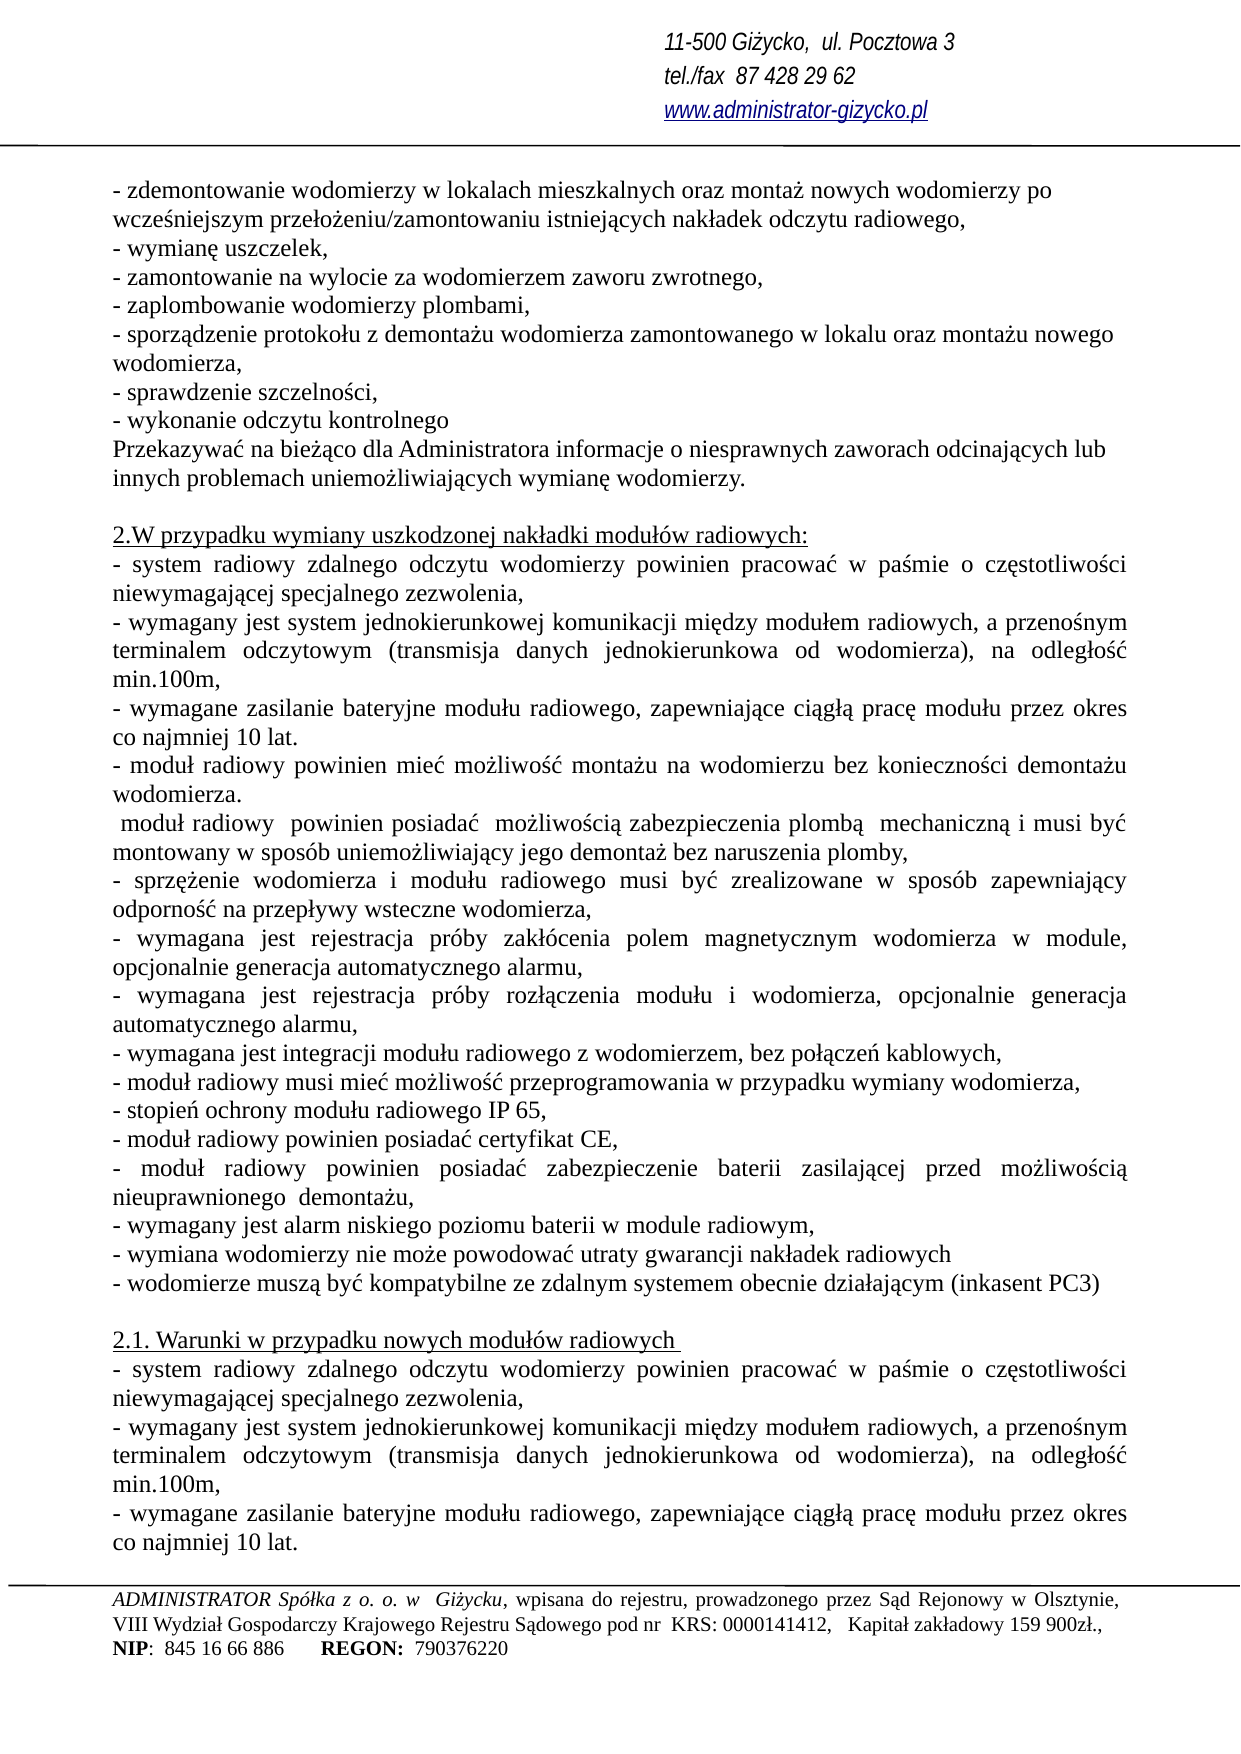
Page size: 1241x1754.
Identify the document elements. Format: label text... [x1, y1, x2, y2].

text - system radiowy zdalnego odczytu wodomierzy powinien pracować w paśmie o częstotliwości niewymagającej specjalnego zezwolenia, [112, 1354, 1128, 1412]
text - wymagane zasilanie bateryjne modułu radiowego, zapewniające ciągłą pracę modułu przez okres co najmniej 10 lat. [112, 1498, 1128, 1556]
text Przekazywać na bieżąco dla Administratora informacje o niesprawnych zaworach odcinających lub innych problemach uniemożliwiających wymianę wodomierzy. [112, 434, 1128, 492]
text - zaplombowanie wodomierzy plombami, [112, 291, 1128, 319]
text - wodomierze muszą być kompatybilne ze zdalnym systemem obecnie działającym (inkasent PC3) [112, 1268, 1128, 1297]
text - moduł radiowy powinien posiadać certyfikat CE, [112, 1124, 1128, 1153]
text moduł radiowy powinien posiadać możliwością zabezpieczenia plombą mechaniczną i musi być montowany w sposób uniemożliwiający jego demontaż bez naruszenia plomby, [112, 808, 1128, 866]
text 2.1. Warunki w przypadku nowych modułów radiowych [112, 1326, 1128, 1354]
text - wymagany jest system jednokierunkowej komunikacji między modułem radiowych, a przenośnym terminalem odczytowym (transmisja danych jednokierunkowa od wodomierza), na odległość min.100m, [112, 1412, 1128, 1498]
text - stopień ochrony modułu radiowego IP 65, [112, 1096, 1128, 1124]
text - moduł radiowy powinien posiadać zabezpieczenie baterii zasilającej przed możliwością nieuprawnionego demontażu, [112, 1153, 1128, 1211]
text - zamontowanie na wylocie za wodomierzem zaworu zwrotnego, [112, 262, 1128, 291]
text - sprawdzenie szczelności, [112, 377, 1128, 406]
text - wymagana jest integracji modułu radiowego z wodomierzem, bez połączeń kablowych, [112, 1038, 1128, 1067]
text - moduł radiowy musi mieć możliwość przeprogramowania w przypadku wymiany wodomierza, [112, 1067, 1128, 1096]
text - sporządzenie protokołu z demontażu wodomierza zamontowanego w lokalu oraz montażu nowego wodomierza, [112, 319, 1128, 377]
text - wymagane zasilanie bateryjne modułu radiowego, zapewniające ciągłą pracę modułu przez okres co najmniej 10 lat. [112, 693, 1128, 751]
text - wymianę uszczelek, [112, 233, 1128, 262]
text - moduł radiowy powinien mieć możliwość montażu na wodomierzu bez konieczności demontażu wodomierza. [112, 751, 1128, 808]
text - wykonanie odczytu kontrolnego [112, 406, 1128, 434]
text - zdemontowanie wodomierzy w lokalach mieszkalnych oraz montaż nowych wodomierzy po wcześniejszym przełożeniu/zamontowaniu istniejących nakładek odczytu radiowego, [112, 176, 1128, 233]
text - wymagana jest rejestracja próby rozłączenia modułu i wodomierza, opcjonalnie generacja automatycznego alarmu, [112, 981, 1128, 1038]
text - sprzężenie wodomierza i modułu radiowego musi być zrealizowane w sposób zapewniający odporność na przepływy wsteczne wodomierza, [112, 866, 1128, 923]
text - wymagany jest system jednokierunkowej komunikacji między modułem radiowych, a przenośnym terminalem odczytowym (transmisja danych jednokierunkowa od wodomierza), na odległość min.100m, [112, 607, 1128, 693]
text - system radiowy zdalnego odczytu wodomierzy powinien pracować w paśmie o częstotliwości niewymagającej specjalnego zezwolenia, [112, 549, 1128, 607]
text - wymiana wodomierzy nie może powodować utraty gwarancji nakładek radiowych [112, 1239, 1128, 1268]
text - wymagana jest rejestracja próby zakłócenia polem magnetycznym wodomierza w module, opcjonalnie generacja automatycznego alarmu, [112, 923, 1128, 981]
text 2.W przypadku wymiany uszkodzonej nakładki modułów radiowych: [112, 521, 1128, 549]
text - wymagany jest alarm niskiego poziomu baterii w module radiowym, [112, 1211, 1128, 1239]
